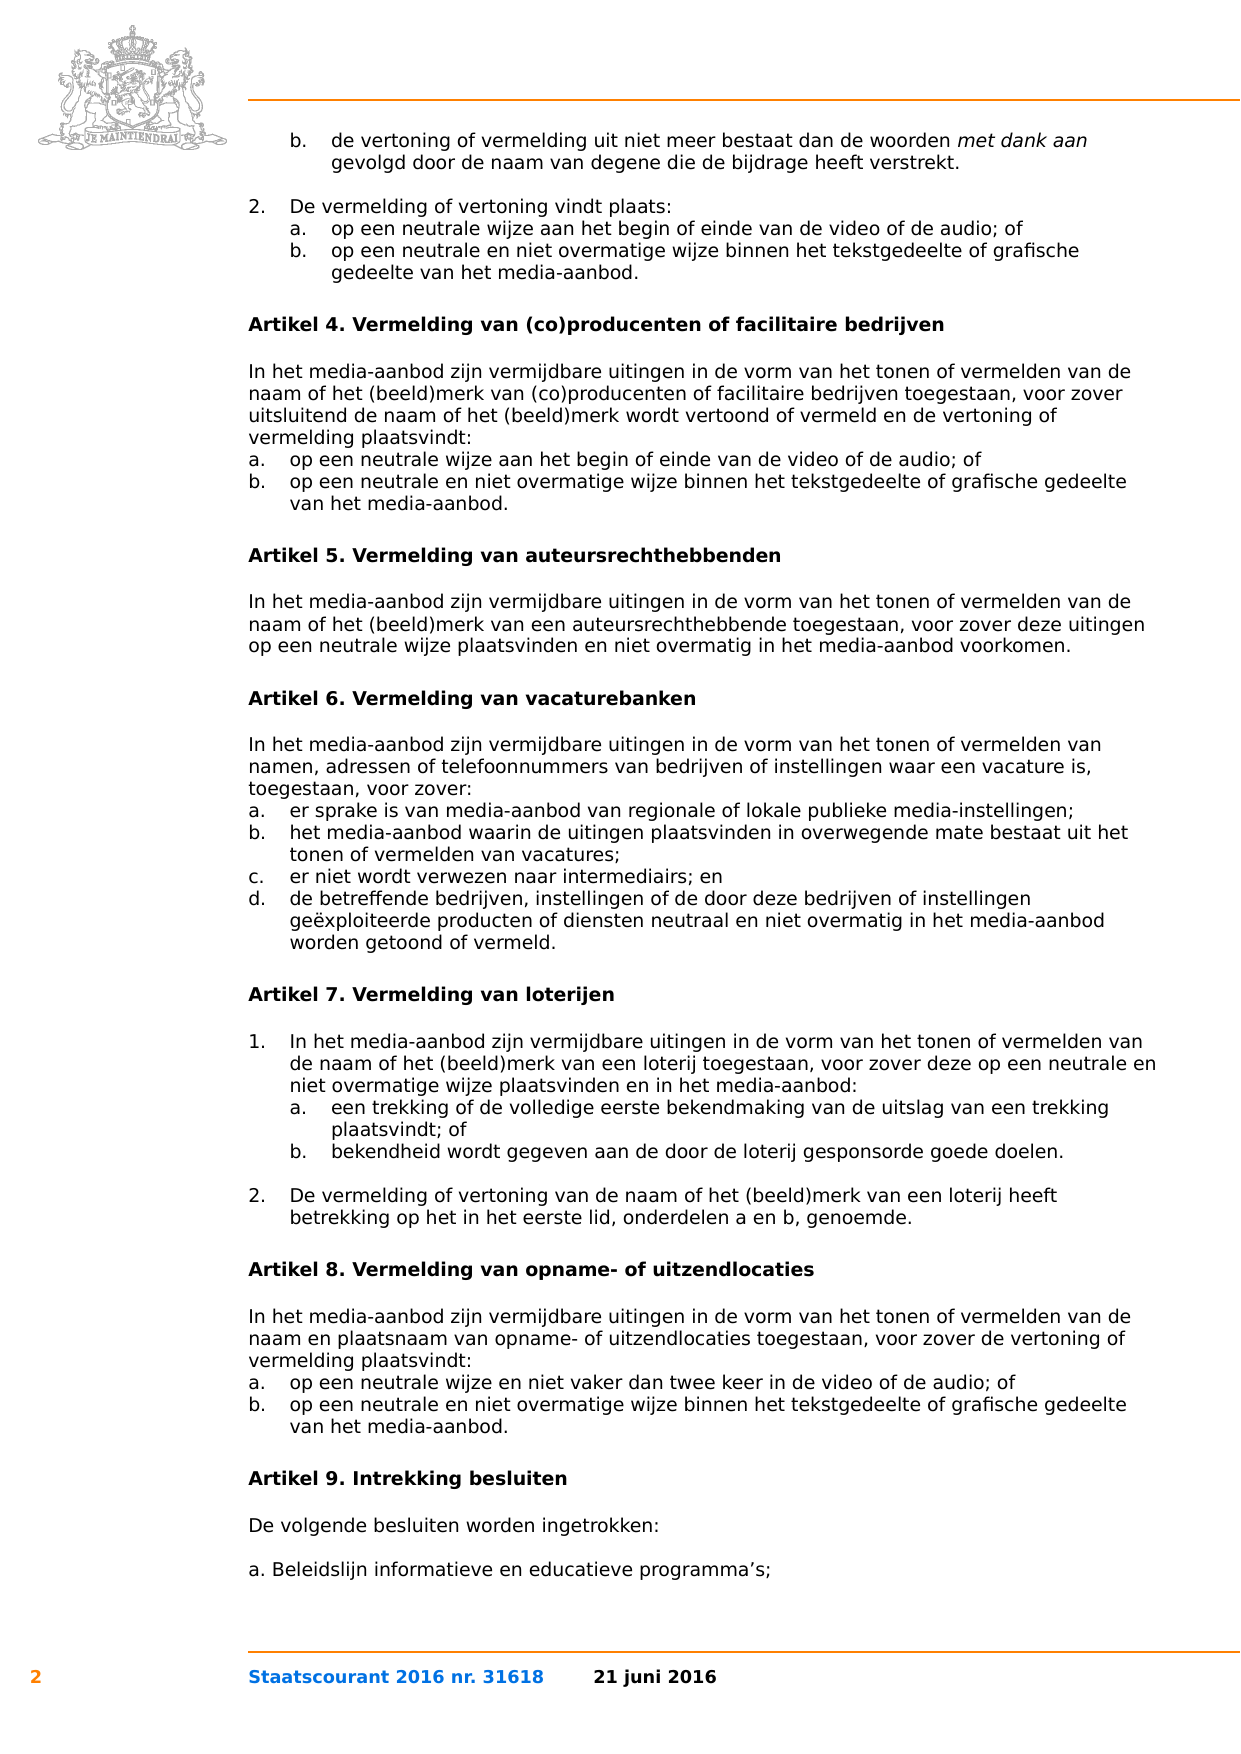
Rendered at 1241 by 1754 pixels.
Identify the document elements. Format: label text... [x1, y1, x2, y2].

text In het media-aanbod zijn vermijdbare uitingen in de vorm van het tonen of vermelden van de naam en plaatsnaam van opname- of uitzendlocaties toegestaan, voor zover de vertoning of vermelding plaatsvindt: [248, 1306, 1163, 1372]
text a. op een neutrale wijze aan het begin of einde van de video of de audio; of [248, 448, 1163, 471]
text 2. De vermelding of vertoning van de naam of het (beeld)merk van een loterij heeft betrekking op het in het eerste lid, onderdelen a en b, genoemde. [248, 1185, 1163, 1229]
picture [38, 25, 227, 150]
subtitle Artikel 8. Vermelding van opname- of uitzendlocaties [248, 1259, 1163, 1281]
text b. het media-aanbod waarin de uitingen plaatsvinden in overwegende mate bestaat uit het tonen of vermelden van vacatures; [248, 822, 1163, 866]
text b. op een neutrale en niet overmatige wijze binnen het tekstgedeelte of grafische gedeelte van het media-aanbod. [248, 1394, 1163, 1438]
text d. de betreffende bedrijven, instellingen of de door deze bedrijven of instellingen geëxploiteerde producten of diensten neutraal en niet overmatig in het media-aanbod worden getoond of vermeld. [248, 888, 1163, 954]
text a. Beleidslijn informatieve en educatieve programma’s; [248, 1558, 1163, 1581]
text De volgende besluiten worden ingetrokken: [248, 1515, 1163, 1537]
text b. bekendheid wordt gegeven aan de door de loterij gesponsorde goede doelen. [289, 1141, 1163, 1163]
text b. op een neutrale en niet overmatige wijze binnen het tekstgedeelte of grafische gedeelte van het media-aanbod. [248, 471, 1163, 514]
text a. op een neutrale wijze aan het begin of einde van de video of de audio; of [289, 218, 1163, 240]
text a. op een neutrale wijze en niet vaker dan twee keer in de video of de audio; of [248, 1372, 1163, 1394]
text a. een trekking of de volledige eerste bekendmaking van de uitslag van een trekking plaatsvindt; of [289, 1097, 1163, 1141]
text c. er niet wordt verwezen naar intermediairs; en [248, 866, 1163, 888]
text In het media-aanbod zijn vermijdbare uitingen in de vorm van het tonen of vermelden van de naam of het (beeld)merk van een auteursrechthebbende toegestaan, voor zover deze uitingen op een neutrale wijze plaatsvinden en niet overmatig in het media-aanbod voorkomen. [248, 591, 1163, 657]
subtitle Artikel 5. Vermelding van auteursrechthebbenden [248, 544, 1163, 566]
subtitle Artikel 6. Vermelding van vacaturebanken [248, 687, 1163, 709]
text b. de vertoning of vermelding uit niet meer bestaat dan de woorden met dank aan gevolgd door de naam van degene die de bijdrage heeft verstrekt. [289, 130, 1163, 174]
text In het media-aanbod zijn vermijdbare uitingen in de vorm van het tonen of vermelden van de naam of het (beeld)merk van (co)producenten of facilitaire bedrijven toegestaan, voor zover uitsluitend de naam of het (beeld)merk wordt vertoond of vermeld en de vertoning of vermelding plaatsvindt: [248, 361, 1163, 448]
text a. er sprake is van media-aanbod van regionale of lokale publieke media-instellingen; [248, 800, 1163, 822]
subtitle Artikel 7. Vermelding van loterijen [248, 984, 1163, 1006]
text 2. De vermelding of vertoning vindt plaats: [248, 196, 1163, 218]
text 1. In het media-aanbod zijn vermijdbare uitingen in de vorm van het tonen of vermelden van de naam of het (beeld)merk van een loterij toegestaan, voor zover deze op een neutrale en niet overmatige wijze plaatsvinden en in het media-aanbod: [248, 1031, 1163, 1097]
text b. op een neutrale en niet overmatige wijze binnen het tekstgedeelte of grafische gedeelte van het media-aanbod. [289, 240, 1163, 284]
subtitle Artikel 9. Intrekking besluiten [248, 1468, 1163, 1490]
text In het media-aanbod zijn vermijdbare uitingen in de vorm van het tonen of vermelden van namen, adressen of telefoonnummers van bedrijven of instellingen waar een vacature is, toegestaan, voor zover: [248, 734, 1163, 800]
subtitle Artikel 4. Vermelding van (co)producenten of facilitaire bedrijven [248, 314, 1163, 336]
